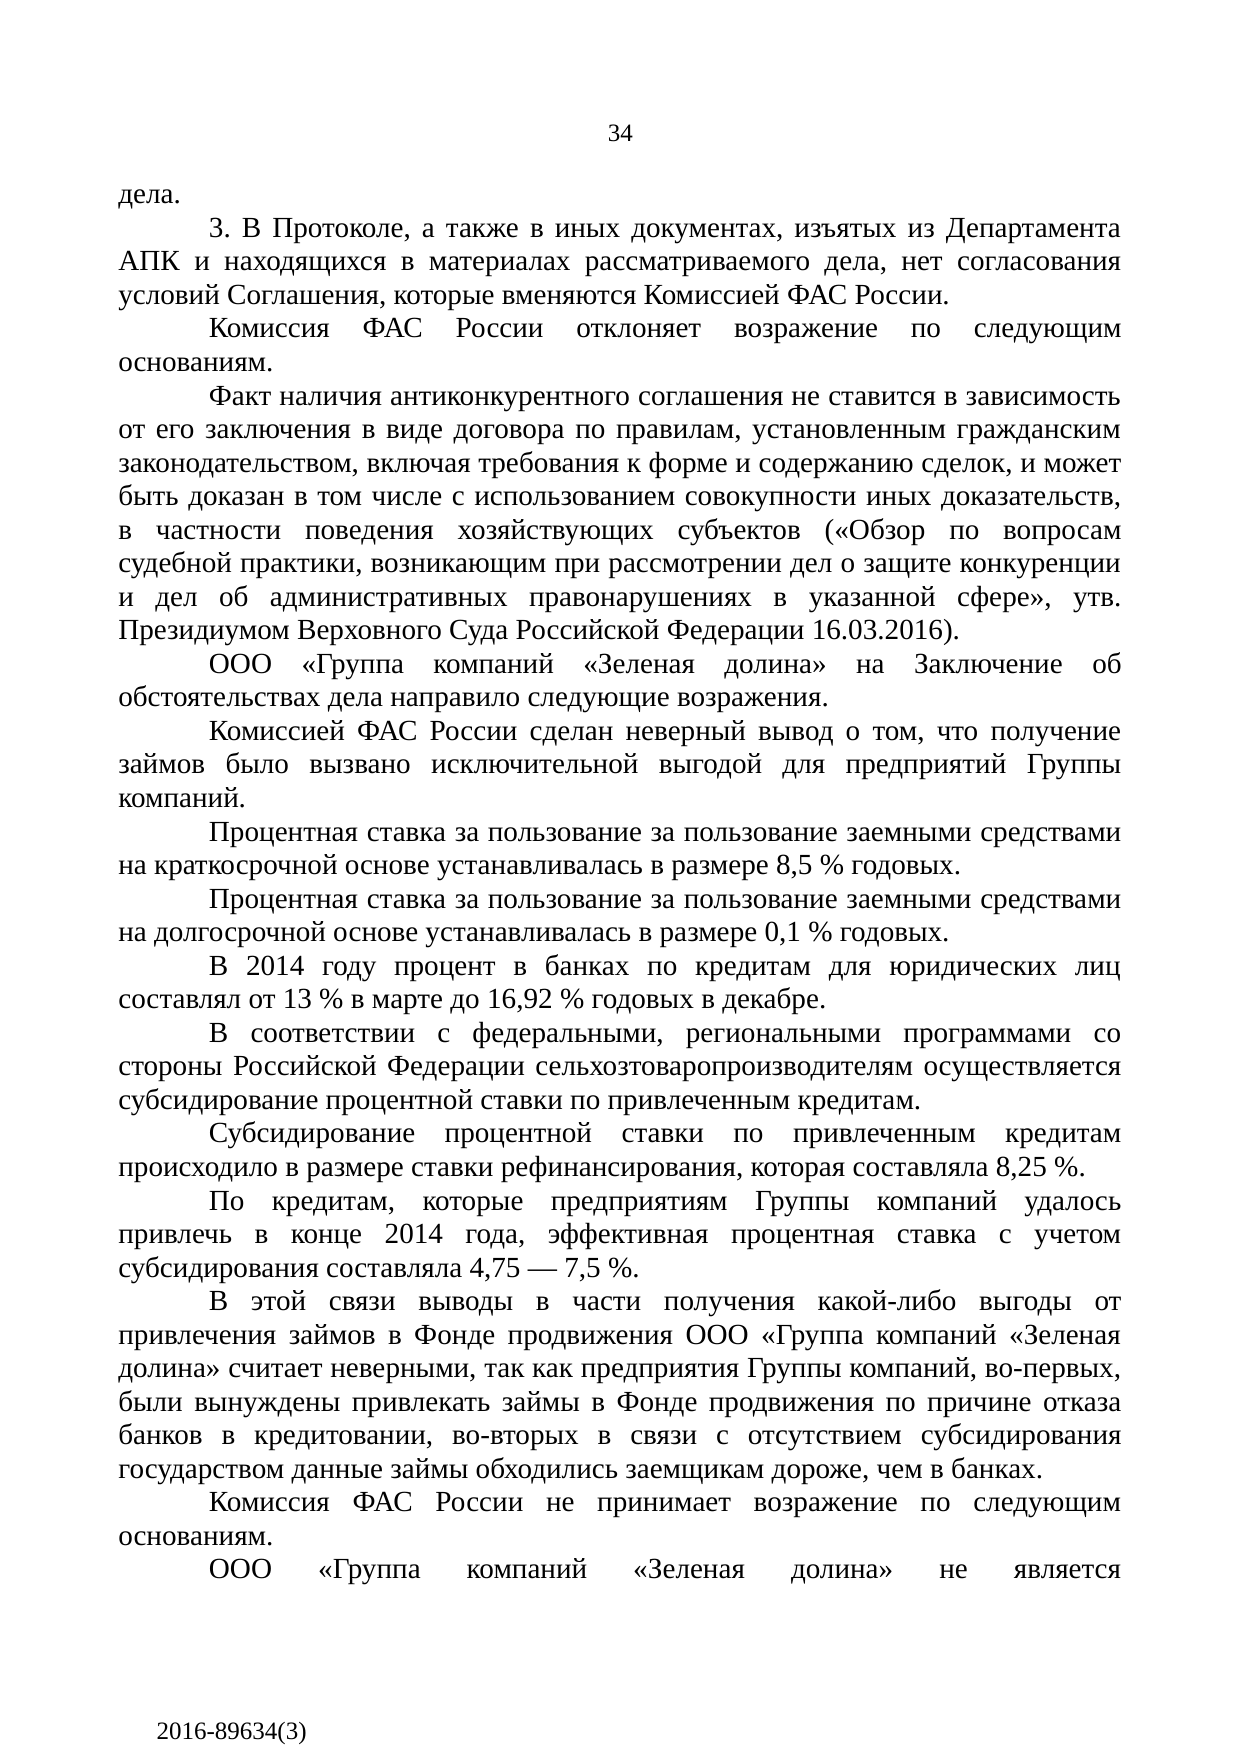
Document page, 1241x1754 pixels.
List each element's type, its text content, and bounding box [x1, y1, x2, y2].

text Факт наличия антиконкурентного соглашения не ставится в зависимость от его заключения в виде договора по правилам, установленным гражданским законодательством, включая требования к форме и содержанию сделок, и может быть доказан в том числе с использованием совокупности иных доказательств, в частности поведения хозяйствующих субъектов («Обзор по вопросам судебной практики, возникающим при рассмотрении дел о защите конкуренции и дел об административных правонарушениях в указанной сфере», утв. Президиумом Верховного Суда Российской Федерации 16.03.2016). [118, 378, 1122, 646]
text Комиссия ФАС России отклоняет возражение по следующим основаниям. [118, 311, 1122, 378]
text Комиссией ФАС России сделан неверный вывод о том, что получение займов было вызвано исключительной выгодой для предприятий Группы компаний. [118, 713, 1122, 814]
text По кредитам, которые предприятиям Группы компаний удалось привлечь в конце 2014 года, эффективная процентная ставка с учетом субсидирования составляла 4,75 — 7,5 %. [118, 1183, 1122, 1283]
text Процентная ставка за пользование за пользование заемными средствами на долгосрочной основе устанавливалась в размере 0,1 % годовых. [118, 881, 1122, 948]
text Комиссия ФАС России не принимает возражение по следующим основаниям. [118, 1484, 1122, 1552]
text 3. В Протоколе, а также в иных документах, изъятых из Департамента АПК и находящихся в материалах рассматриваемого дела, нет согласования условий Соглашения, которые вменяются Комиссией ФАС России. [118, 210, 1122, 311]
text В этой связи выводы в части получения какой-либо выгоды от привлечения займов в Фонде продвижения ООО «Группа компаний «Зеленая долина» считает неверными, так как предприятия Группы компаний, во-первых, были вынуждены привлекать займы в Фонде продвижения по причине отказа банков в кредитовании, во-вторых в связи с отсутствием субсидирования государством данные займы обходились заемщикам дороже, чем в банках. [118, 1283, 1122, 1484]
text ООО «Группа компаний «Зеленая долина» не является [118, 1552, 1122, 1585]
text дела. [118, 176, 1122, 210]
text В соответствии с федеральными, региональными программами со стороны Российской Федерации сельхозтоваропроизводителям осуществляется субсидирование процентной ставки по привлеченным кредитам. [118, 1015, 1122, 1116]
text В 2014 году процент в банках по кредитам для юридических лиц составлял от 13 % в марте до 16,92 % годовых в декабре. [118, 948, 1122, 1015]
text ООО «Группа компаний «Зеленая долина» на Заключение об обстоятельствах дела направило следующие возражения. [118, 646, 1122, 713]
text Субсидирование процентной ставки по привлеченным кредитам происходило в размере ставки рефинансирования, которая составляла 8,25 %. [118, 1116, 1122, 1183]
text Процентная ставка за пользование за пользование заемными средствами на краткосрочной основе устанавливалась в размере 8,5 % годовых. [118, 814, 1122, 881]
